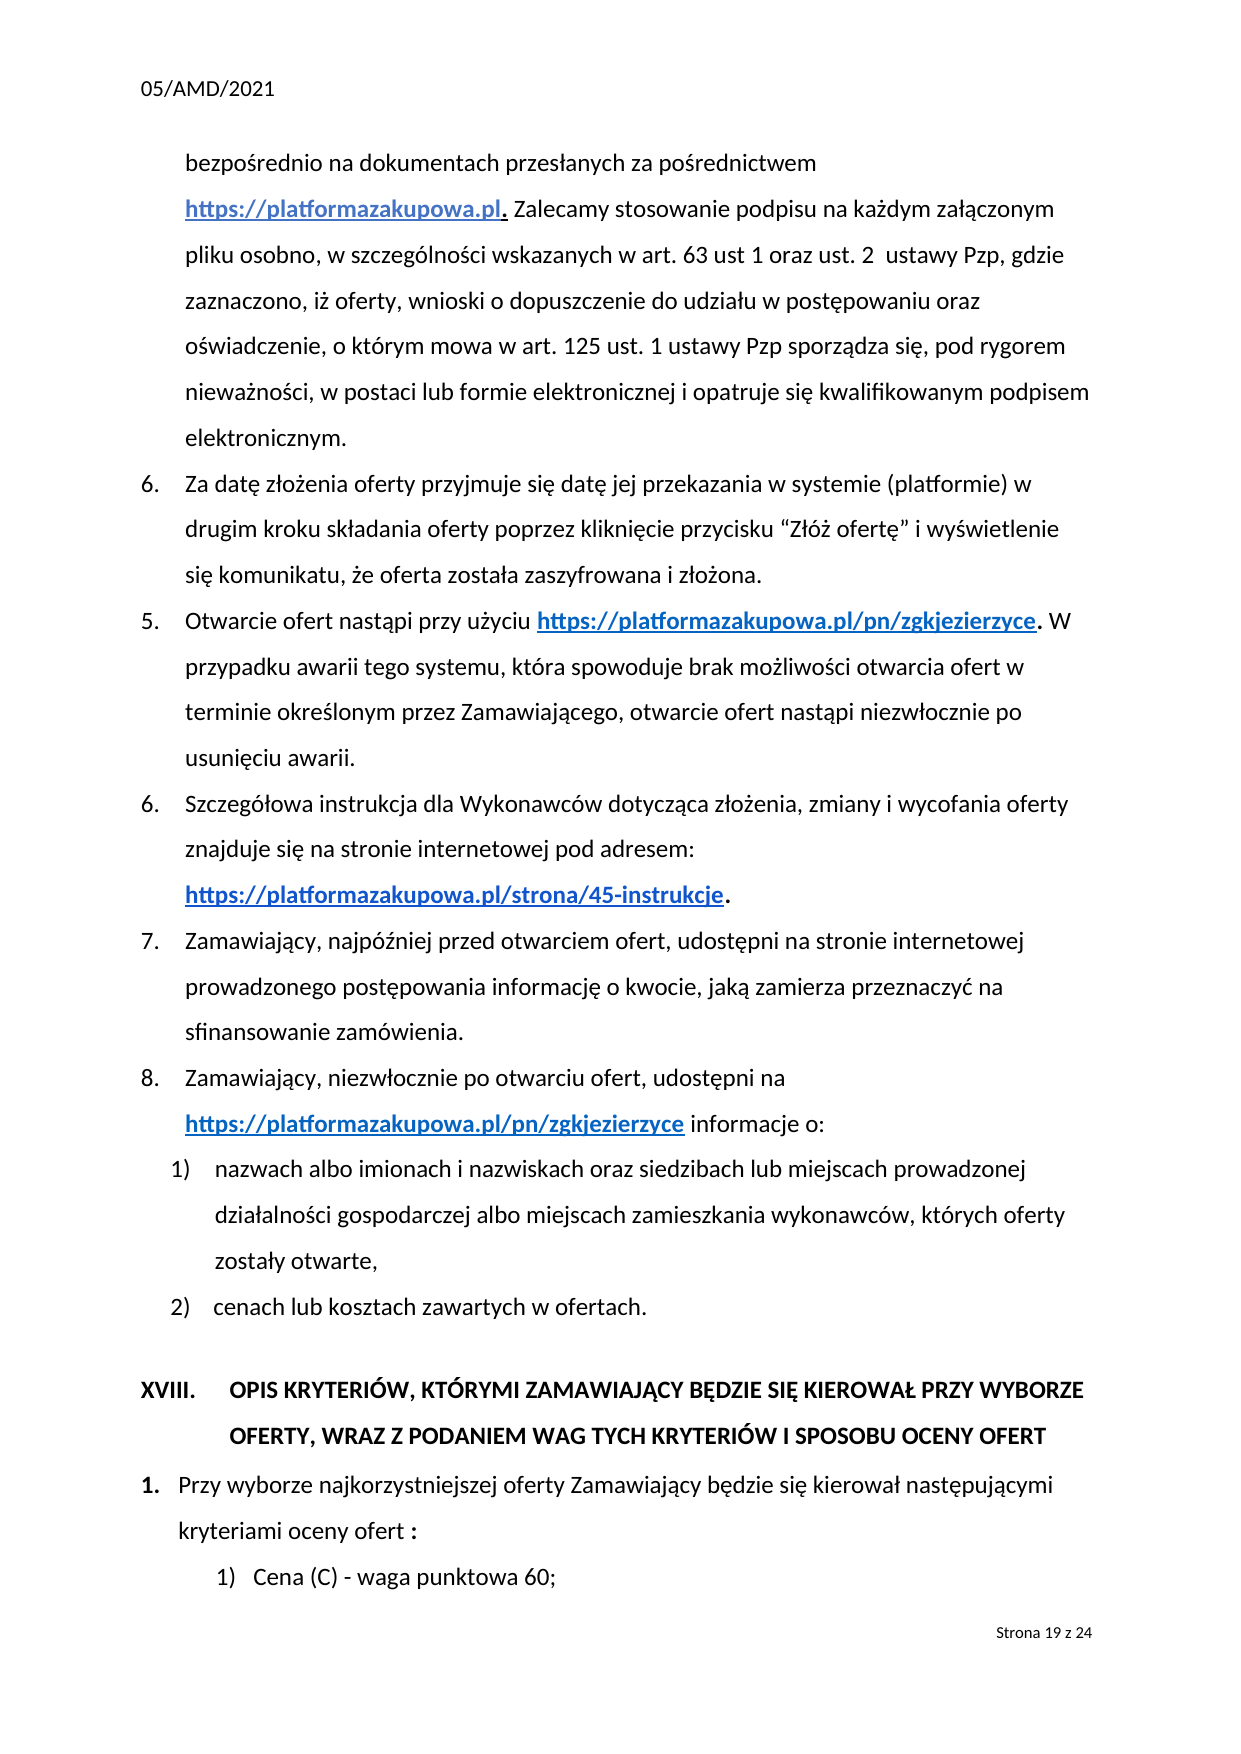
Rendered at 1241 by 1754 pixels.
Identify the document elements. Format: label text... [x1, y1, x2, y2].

list Cena (C) - waga punktowa 60; [216, 1561, 1092, 1592]
text 1) nazwach albo imionach i nazwiskach oraz siedzibach lub miejscach prowadzonej działalności gospodarczej albo miejscach zamieszkania wykonawców, których oferty zostały otwarte, [170, 1154, 1092, 1276]
list Przy wyborze najkorzystniejszej oferty Zamawiający będzie się kierował następującymi kryteriami oceny ofert : [141, 1470, 1092, 1546]
list bezpośrednio na dokumentach przesłanych za pośrednictwem https://platformazakupowa.pl. Zalecamy stosowanie podpisu na każdym załączonym pliku osobno, w szczególności wskazanych w art. 63 ust 1 oraz ust. 2 ustawy Pzp, gdzie zaznaczono, iż oferty, wnioski o dopuszczenie do udziału w postępowaniu oraz oświadczenie, o którym mowa w art. 125 ust. 1 ustawy Pzp sporządza się, pod rygorem nieważności, w postaci lub formie elektronicznej i opatruje się kwalifikowanym podpisem elektronicznym. [141, 148, 1092, 452]
list Za datę złożenia oferty przyjmuje się datę jej przekazania w systemie (platformie) w drugim kroku składania oferty poprzez kliknięcie przycisku “Złóż ofertę” i wyświetlenie się komunikatu, że oferta została zaszyfrowana i złożona. [141, 468, 1092, 590]
list Zamawiający, niezwłocznie po otwarciu ofert, udostępni na https://platformazakupowa.pl/pn/zgkjezierzyce informacje o: [141, 1062, 1092, 1138]
text 2) cenach lub kosztach zawartych w ofertach. [170, 1291, 1092, 1321]
list Zamawiający, najpóźniej przed otwarciem ofert, udostępni na stronie internetowej prowadzonego postępowania informację o kwocie, jaką zamierza przeznaczyć na sfinansowanie zamówienia. [141, 925, 1092, 1047]
list Otwarcie ofert nastąpi przy użyciu https://platformazakupowa.pl/pn/zgkjezierzyce. W przypadku awarii tego systemu, która spowoduje brak możliwości otwarcia ofert w terminie określonym przez Zamawiającego, otwarcie ofert nastąpi niezwłocznie po usunięciu awarii. [141, 605, 1092, 773]
text XVIII. OPIS KRYTERIÓW, KTÓRYMI ZAMAWIAJĄCY BĘDZIE SIĘ KIEROWAŁ PRZY WYBORZE OFERTY, WRAZ Z PODANIEM WAG TYCH KRYTERIÓW I SPOSOBU OCENY OFERT [141, 1374, 1092, 1450]
list Szczegółowa instrukcja dla Wykonawców dotycząca złożenia, zmiany i wycofania oferty znajduje się na stronie internetowej pod adresem: https://platformazakupowa.pl/strona/45-instrukcje. [141, 788, 1092, 910]
